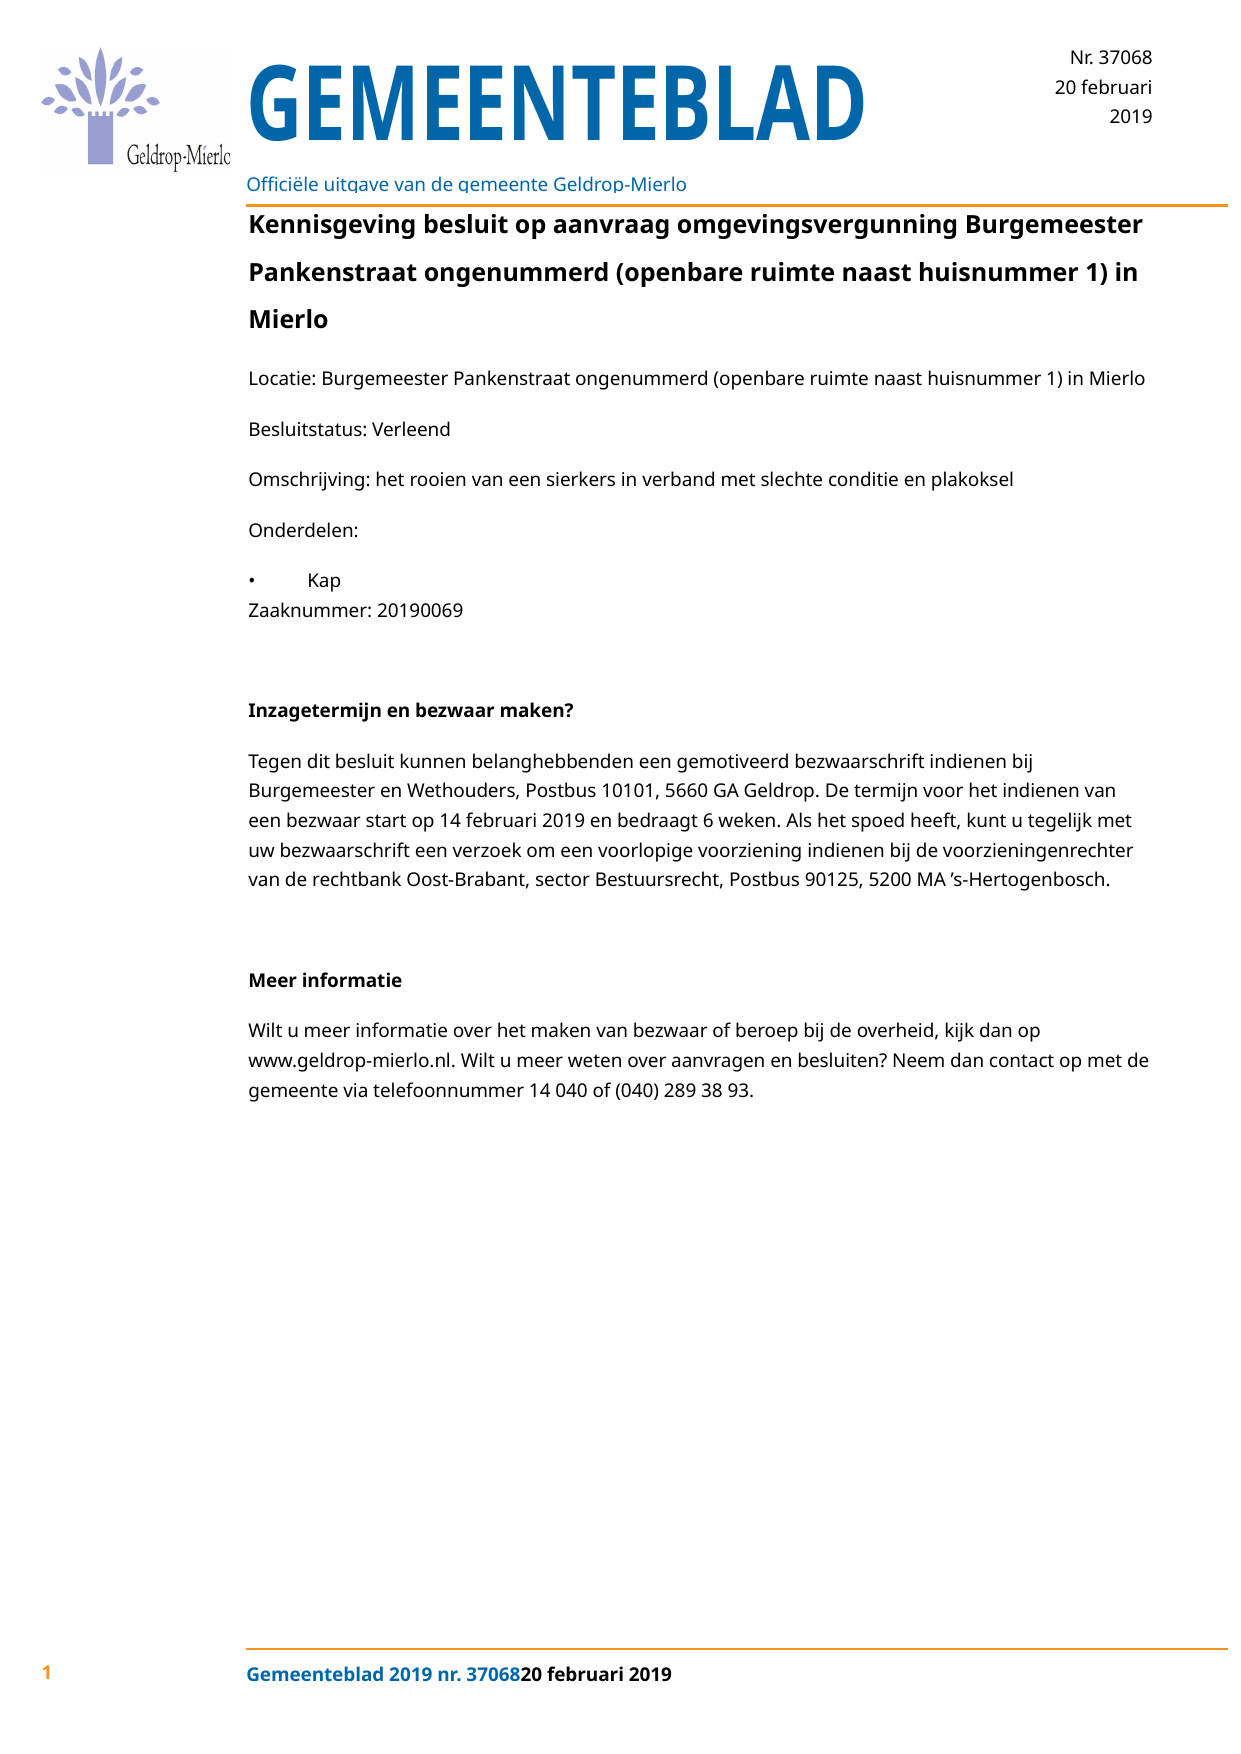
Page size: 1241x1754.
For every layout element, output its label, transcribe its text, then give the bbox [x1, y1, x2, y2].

text Besluitstatus: Verleend [248, 416, 1152, 442]
text Locatie: Burgemeester Pankenstraat ongenummerd (openbare ruimte naast huisnummer 1) in Mierlo [248, 366, 1152, 391]
text Wilt u meer informatie over het maken van bezwaar of beroep bij de overheid, kijk dan op www.geldrop-mierlo.nl. Wilt u meer weten over aanvragen en besluiten? Neem dan contact op met de gemeente via telefoonnummer 14 040 of (040) 289 38 93. [248, 1018, 1152, 1102]
text Onderdelen: [248, 517, 1152, 542]
text Zaaknummer: 20190069 [248, 597, 1152, 622]
picture [41, 47, 231, 172]
text Omschrijving: het rooien van een sierkers in verband met slechte conditie en plakoksel [248, 466, 1152, 492]
list Kap [248, 567, 1152, 593]
text Tegen dit besluit kunnen belanghebbenden een gemotiveerd bezwaarschrift indienen bij Burgemeester en Wethouders, Postbus 10101, 5660 GA Geldrop. De termijn voor het indienen van een bezwaar start op 14 februari 2019 en bedraagt 6 weken. Als het spoed heeft, kunt u tegelijk met uw bezwaarschrift een verzoek om een voorlopige voorziening indienen bij de voorzieningenrechter van de rechtbank Oost-Brabant, sector Bestuursrecht, Postbus 90125, 5200 MA ’s-Hertogenbosch. [248, 748, 1152, 892]
text Inzagetermijn en bezwaar maken? [248, 698, 1152, 723]
text Kennisgeving besluit op aanvraag omgevingsvergunning Burgemeester Pankenstraat ongenummerd (openbare ruimte naast huisnummer 1) in Mierlo [248, 207, 1152, 336]
text Meer informatie [248, 967, 1152, 993]
